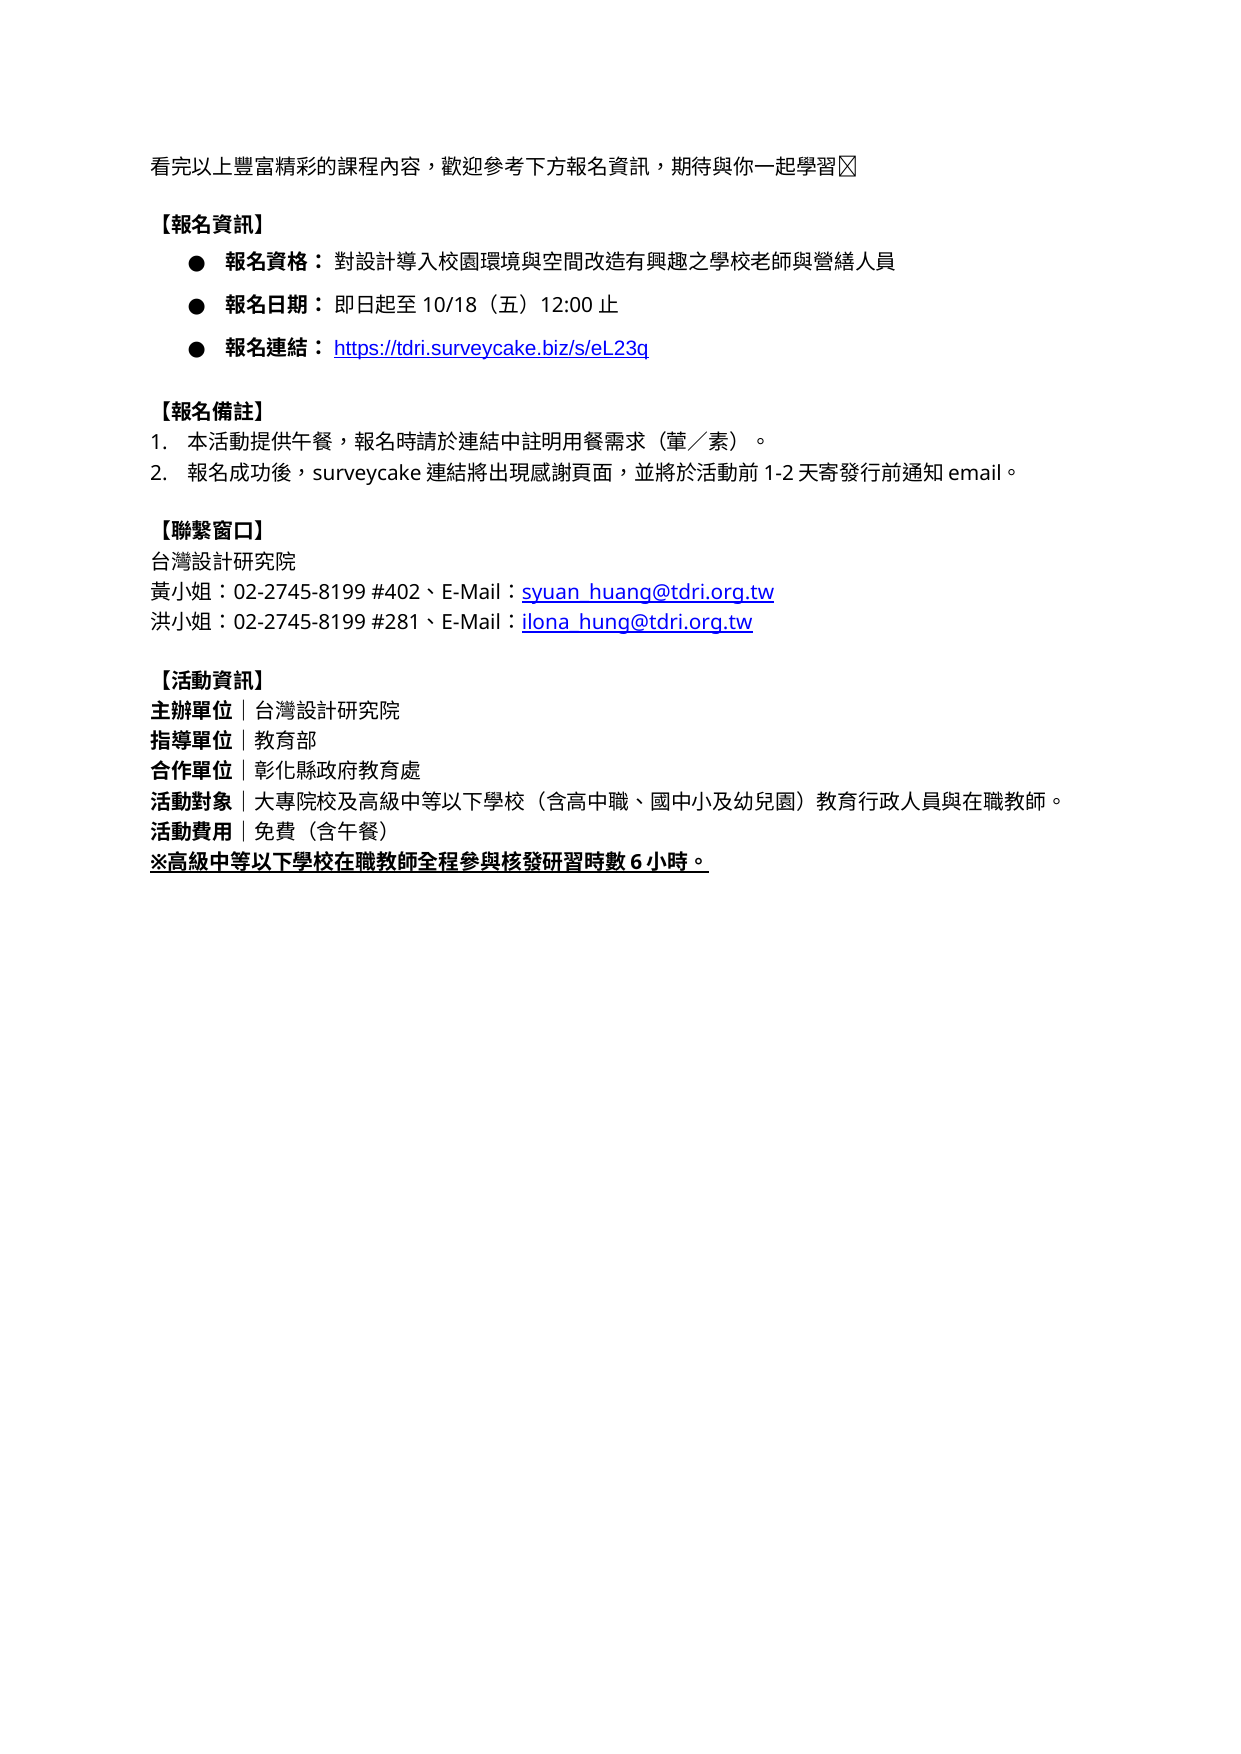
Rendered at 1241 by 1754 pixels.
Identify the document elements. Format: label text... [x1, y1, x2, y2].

text 【聯繫窗口】 台灣設計研究院 [150, 515, 1091, 575]
text 主辦單位｜台灣設計研究院 [150, 694, 1091, 724]
text 【報名資訊】 [150, 209, 1091, 239]
text 活動費用｜免費（含午餐） [150, 815, 1091, 845]
text 【報名備註】 [150, 395, 1091, 426]
list 報名成功後，surveycake連結將出現感謝頁面，並將於活動前1-2天寄發行前通知email。 [150, 456, 1091, 486]
text 合作單位｜彰化縣政府教育處 [150, 755, 1091, 785]
text ※高級中等以下學校在職教師全程參與核發研習時數6小時。 [150, 845, 1091, 876]
text 【活動資訊】 [150, 664, 1091, 694]
text 黃小姐：02-2745-8199 #402、E-Mail：syuan_huang@tdri.org.tw 洪小姐：02-2745-8199 #281、E-Mail：ilona_hung@tdri.org.tw [150, 575, 1091, 636]
text 活動對象｜大專院校及高級中等以下學校（含高中職、國中小及幼兒園）教育行政人員與在職教師。 [150, 785, 1091, 815]
list 報名資格： 對設計導入校園環境與空間改造有興趣之學校老師與營繕人員 [187, 239, 1091, 282]
list 報名日期： 即日起至 10/18（五）12:00 止 [187, 282, 1091, 324]
text 看完以上豐富精彩的課程內容，歡迎參考下方報名資訊，期待與你一起學習🌟 [150, 150, 1091, 180]
list 報名連結： https://tdri.surveycake.biz/s/eL23q [187, 324, 1091, 367]
text 指導單位｜教育部 [150, 724, 1091, 755]
list 本活動提供午餐，報名時請於連結中註明用餐需求（葷／素）。 [150, 426, 1091, 456]
